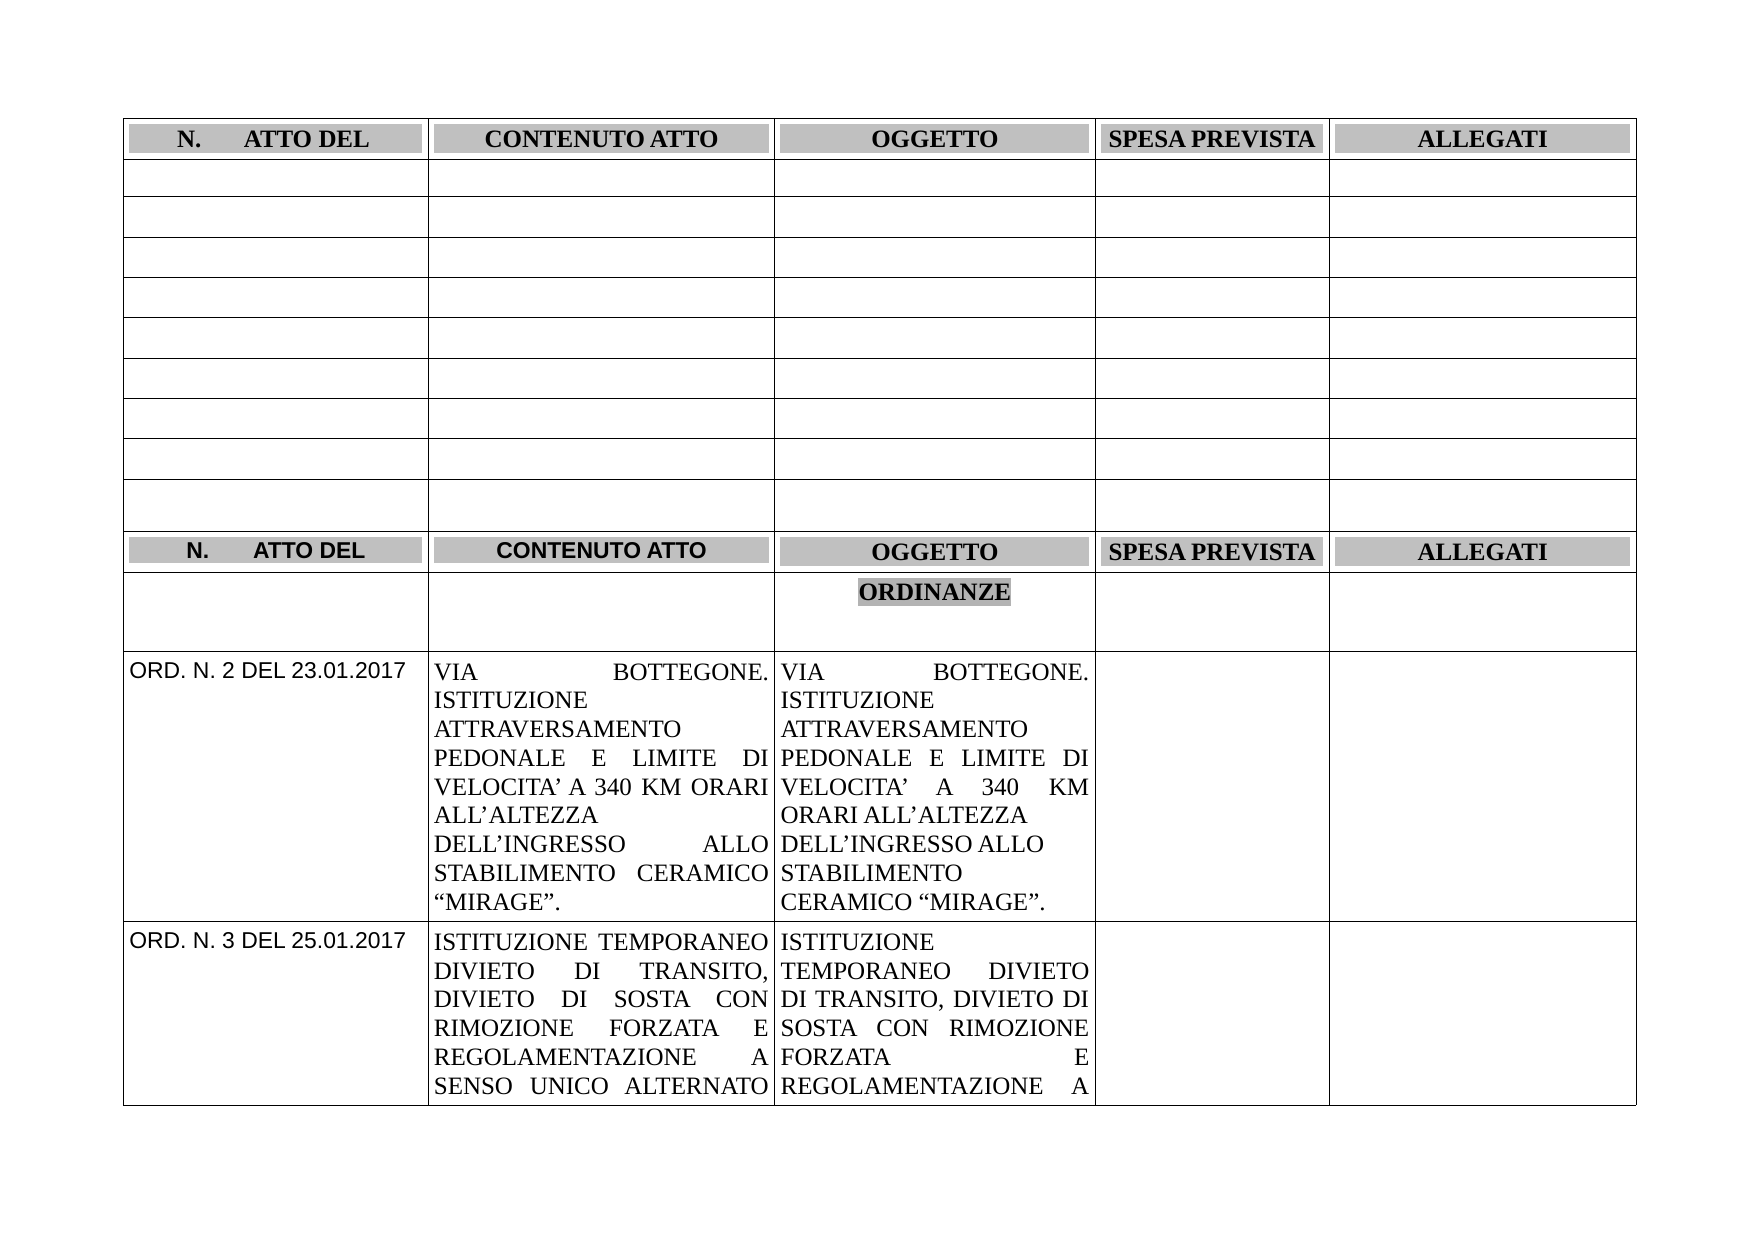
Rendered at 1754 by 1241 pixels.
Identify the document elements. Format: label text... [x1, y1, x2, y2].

table_cell [429, 238, 774, 277]
table_cell [1330, 160, 1636, 196]
table_cell OGGETTO [775, 532, 1095, 572]
table_cell [775, 197, 1095, 237]
table_cell [1096, 399, 1329, 438]
table_cell [124, 439, 428, 478]
table_cell [775, 439, 1095, 478]
table_cell [1096, 922, 1329, 1105]
table_cell [124, 480, 428, 531]
table_cell [1096, 652, 1329, 921]
table_cell [124, 359, 428, 398]
table_cell [775, 318, 1095, 358]
table_cell [429, 399, 774, 438]
table_cell [124, 197, 428, 237]
table_cell Via Bottegone. Istituzione attraversamento pedonale e limite di velocita’ a 340 km orari all’altezza dell’ingresso allo Stabilimento Ceramico “Mirage”. [429, 652, 774, 921]
table_cell [775, 238, 1095, 277]
table_cell [1330, 238, 1636, 277]
table_cell [1096, 439, 1329, 478]
table_cell [429, 480, 774, 531]
table_cell [124, 278, 428, 317]
table_cell [1330, 573, 1636, 651]
table_cell [429, 197, 774, 237]
table_cell [124, 318, 428, 358]
table_cell [124, 573, 428, 651]
table_cell [429, 439, 774, 478]
table_header OGGETTO [775, 119, 1095, 158]
table_cell [1330, 399, 1636, 438]
table_cell ORD. N. 3 DEL 25.01.2017 [124, 922, 428, 1105]
table_cell [124, 160, 428, 196]
table_header CONTENUTO ATTO [429, 119, 774, 158]
table_cell [1330, 197, 1636, 237]
table_cell Istituzione temporaneo divieto di transito, divieto di sosta con rimozione forzata e regolamentazione a senso unico alternato [429, 922, 774, 1105]
table_cell ALLEGATI [1330, 532, 1636, 572]
table_cell [1096, 160, 1329, 196]
table_cell SPESA PREVISTA [1096, 532, 1329, 572]
table_cell [429, 318, 774, 358]
table_cell [775, 399, 1095, 438]
table_cell [1330, 318, 1636, 358]
table_cell [1096, 278, 1329, 317]
table_cell [1330, 439, 1636, 478]
table_cell ORD. N. 2 DEL 23.01.2017 [124, 652, 428, 921]
table_cell [1330, 922, 1636, 1105]
table_cell [1330, 652, 1636, 921]
table_cell [429, 160, 774, 196]
table_cell [775, 359, 1095, 398]
table_cell [775, 278, 1095, 317]
table_cell [1096, 480, 1329, 531]
table_cell [1096, 359, 1329, 398]
table_cell ORDINANZE [775, 573, 1095, 651]
table_header ALLEGATI [1330, 119, 1636, 158]
table_cell [1096, 573, 1329, 651]
table_cell [775, 480, 1095, 531]
table_cell [1096, 197, 1329, 237]
table_cell N. ATTO DEL [124, 532, 428, 572]
table_cell [1330, 480, 1636, 531]
table_cell [429, 573, 774, 651]
table_cell [429, 278, 774, 317]
table_cell [429, 359, 774, 398]
table_cell [1330, 359, 1636, 398]
table_header SPESA PREVISTA [1096, 119, 1329, 158]
table_cell Via Bottegone. Istituzione attraversamento pedonale e limite di velocita’ a 340 km orari all’altezza dell’ingresso allo Stabilimento Ceramico “Mirage”. [775, 652, 1095, 921]
table_cell Istituzione temporaneo divieto di transito, divieto di sosta con rimozione forzata e regolamentazione a [775, 922, 1095, 1105]
table_cell CONTENUTO ATTO [429, 532, 774, 572]
table_cell [124, 399, 428, 438]
table_cell [1330, 278, 1636, 317]
table_header N. ATTO DEL [124, 119, 428, 158]
table_cell [1096, 318, 1329, 358]
table_cell [775, 160, 1095, 196]
table_cell [124, 238, 428, 277]
table_cell [1096, 238, 1329, 277]
